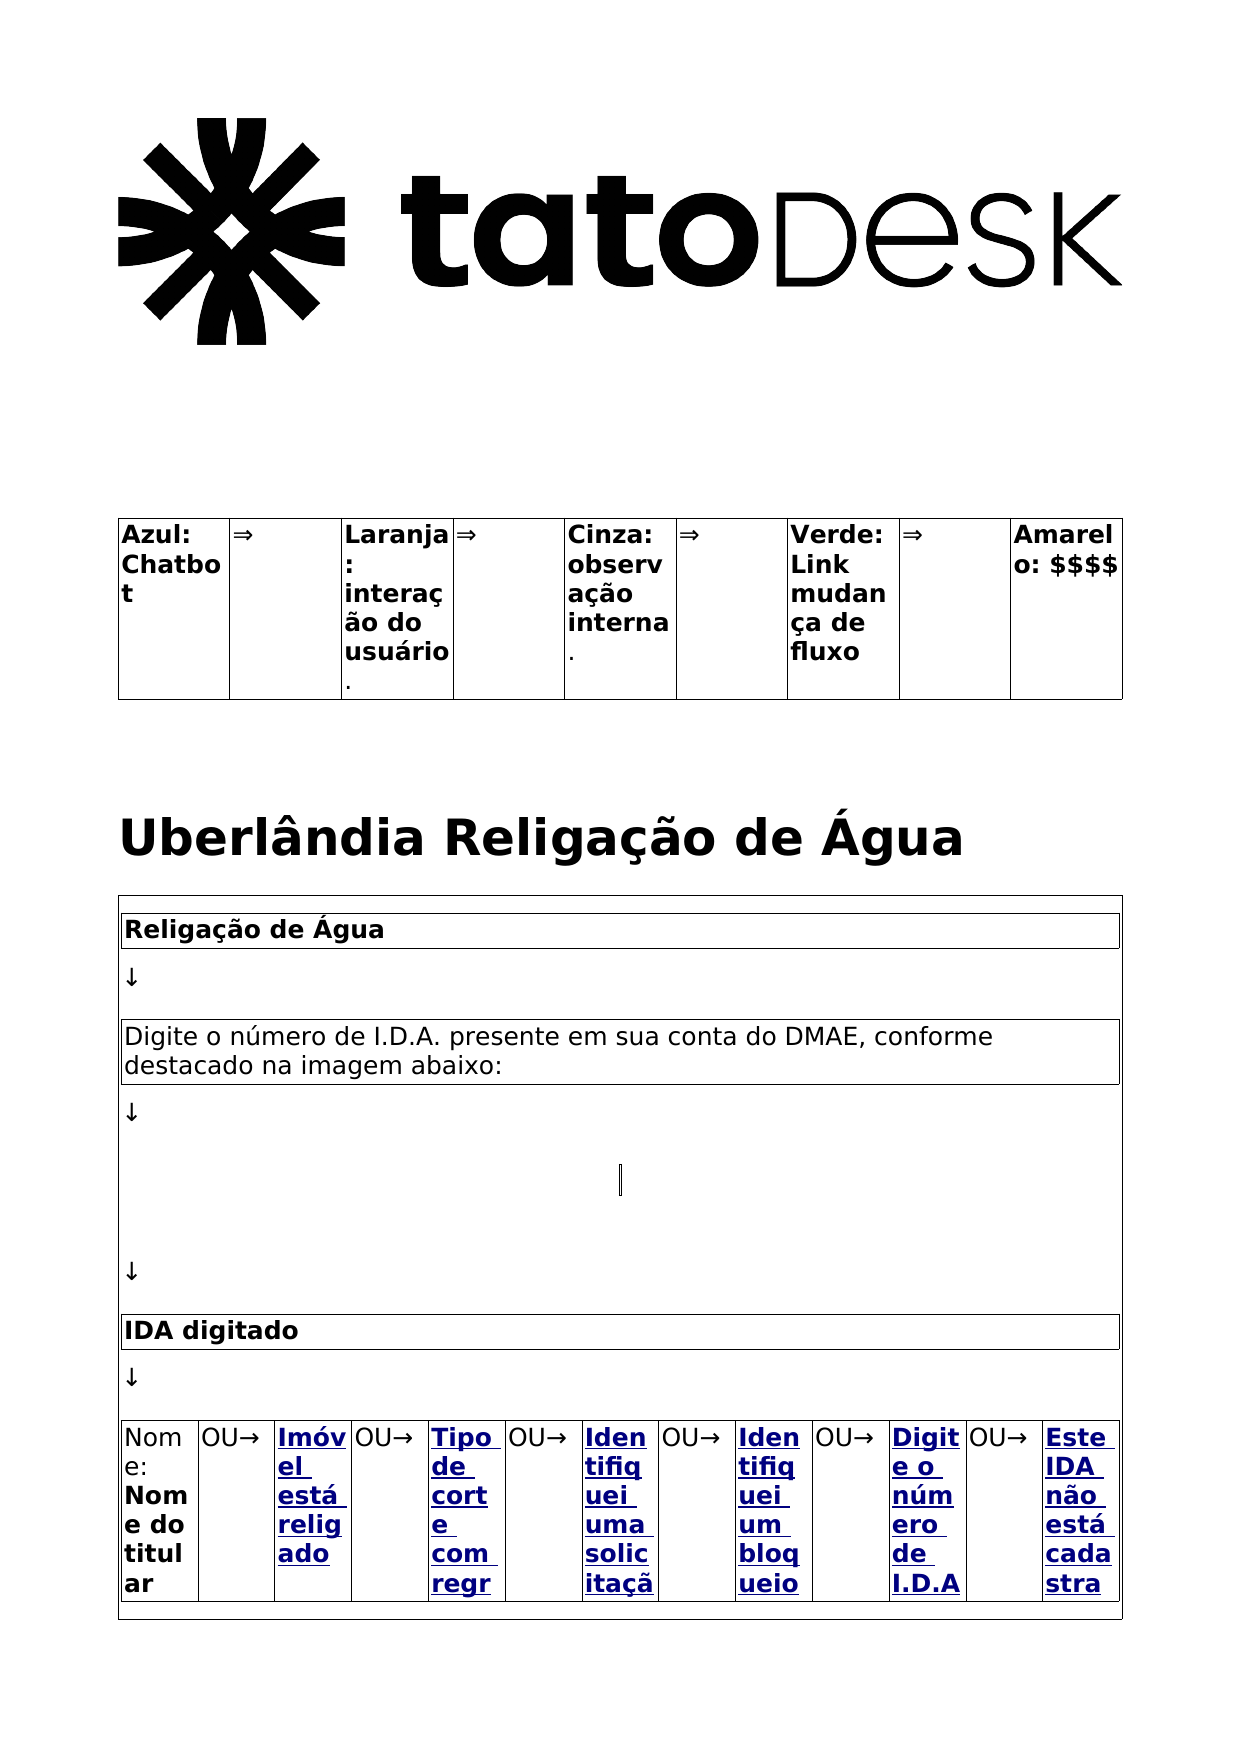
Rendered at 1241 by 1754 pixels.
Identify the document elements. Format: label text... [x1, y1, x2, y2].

table_header Tipo de corte com regr [429, 1421, 505, 1601]
table_header Identifiquei um bloqueio [736, 1421, 812, 1601]
table_header OU→ [352, 1421, 428, 1601]
table_header Digite o número de I.D.A [890, 1421, 966, 1601]
table_header Este IDA não está cadastra [1043, 1421, 1119, 1601]
table_header Identifiquei uma solicitaçã [583, 1421, 658, 1601]
subtitle Uberlândia Religação de Água [118, 809, 1122, 868]
table_header Verde: Link mudança de fluxo [788, 519, 899, 699]
table_header OU→ [659, 1421, 735, 1601]
table_header Imóvel está religado [275, 1421, 351, 1601]
table_header ⇒ [677, 519, 787, 699]
table_header ⇒ [230, 519, 341, 699]
table_header Laranja: interação do usuário. [342, 519, 453, 699]
table_header Cinza: observação interna. [565, 519, 676, 699]
table_header Nome: Nome do titular [122, 1421, 198, 1601]
table_header OU→ [199, 1421, 274, 1601]
table_header OU→ [506, 1421, 582, 1601]
picture [118, 118, 1123, 345]
table_header ↓ ↓ ↓ ↓ [119, 896, 1122, 1619]
table_header ⇒ [454, 519, 564, 699]
table_header OU→ [967, 1421, 1042, 1601]
table_header Religação de Água [122, 914, 1119, 948]
table_header Digite o número de I.D.A. presente em sua conta do DMAE, conforme destacado na imagem abaixo: [122, 1020, 1119, 1083]
table_header ⇒ [900, 519, 1010, 699]
table_header OU→ [813, 1421, 889, 1601]
table_header IDA digitado [122, 1315, 1119, 1349]
table_header Azul: Chatbot [119, 519, 229, 699]
table_header Amarelo: $$$$ [1011, 519, 1122, 699]
